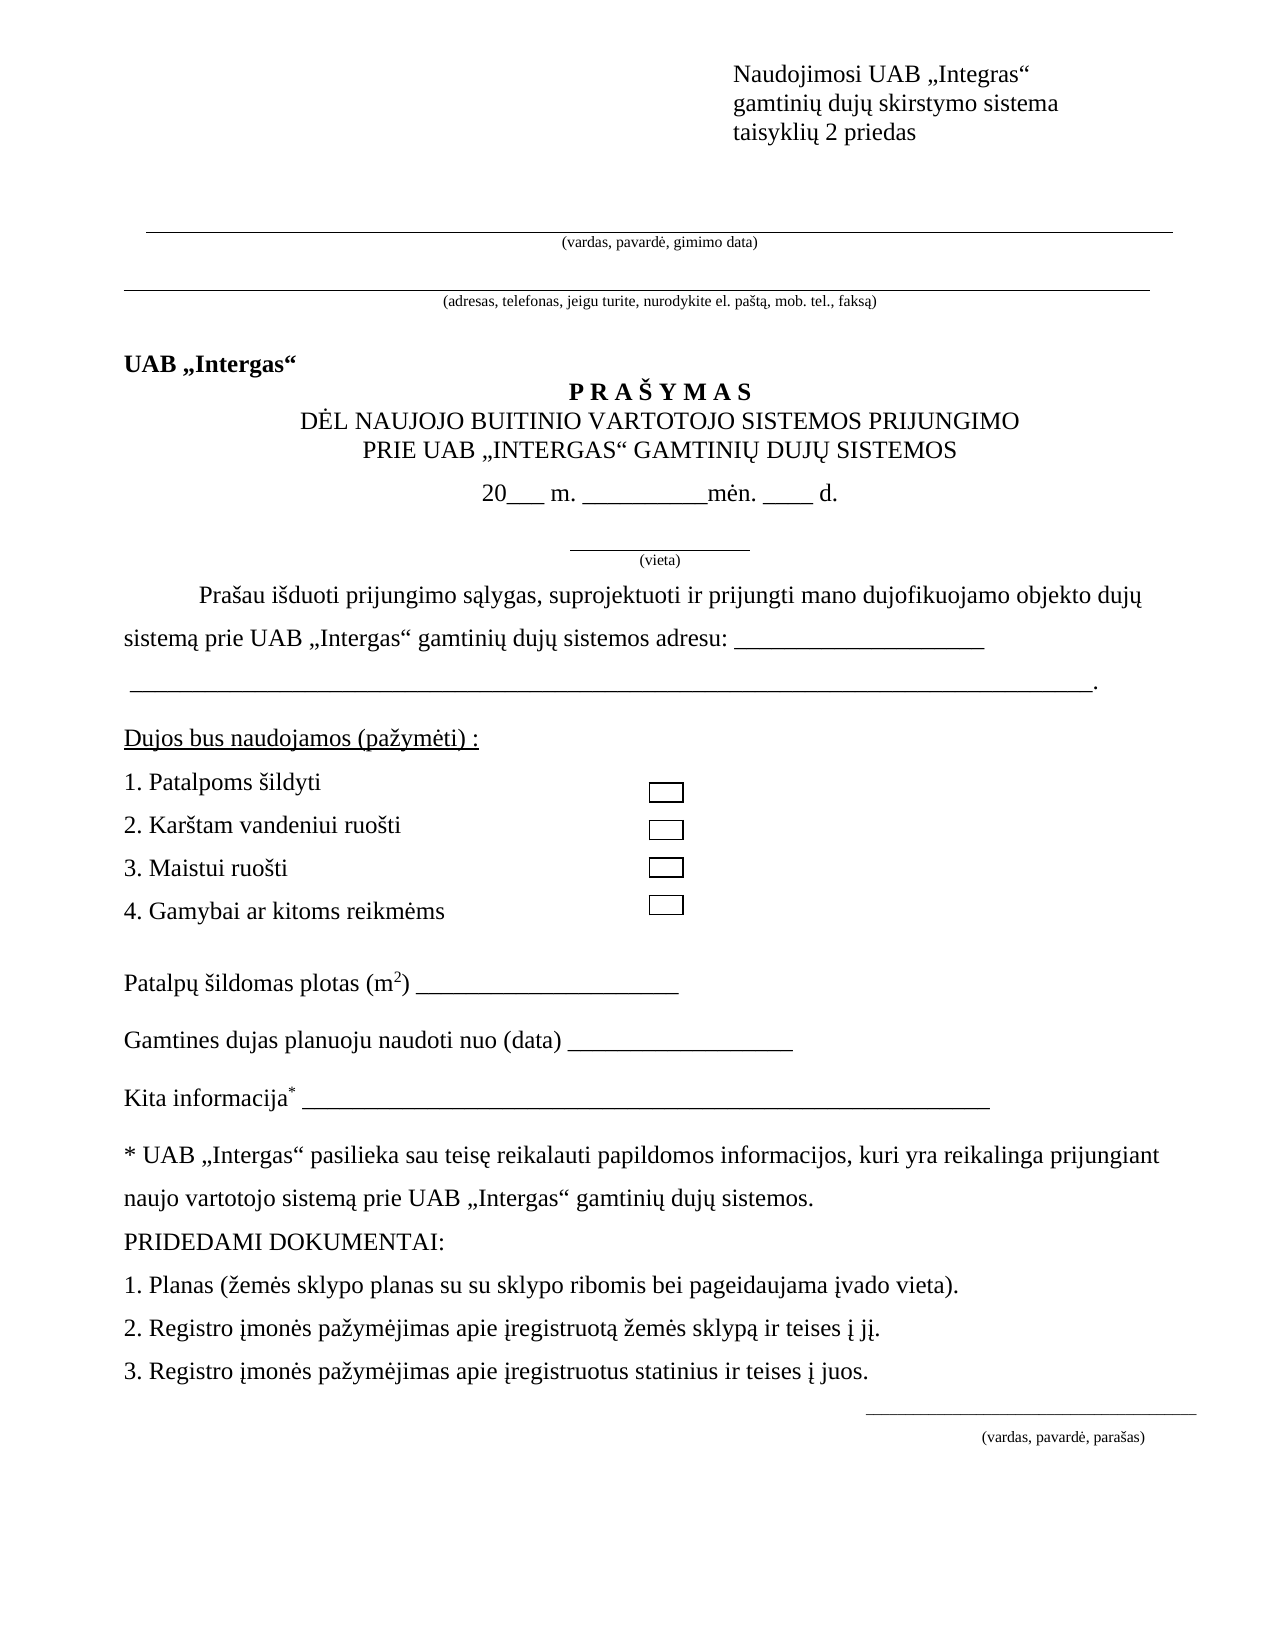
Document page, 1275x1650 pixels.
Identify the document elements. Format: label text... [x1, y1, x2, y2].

text 1. Patalpoms šildyti [123, 767, 1196, 803]
table_header [570, 507, 749, 550]
text 2. Karštam vandeniui ruošti [123, 810, 1196, 840]
text Prašau išduoti prijungimo sąlygas, suprojektuoti ir prijungti mano dujofikuojamo objekto dujų sistemą prie UAB „Intergas“ gamtinių dujų sistemos adresu: ____________________ [123, 580, 1196, 652]
text 1. Planas (žemės sklypo planas su su sklypo ribomis bei pageidaujama įvado vieta). [123, 1270, 1196, 1298]
text 2. Registro įmonės pažymėjimas apie įregistruotą žemės sklypą ir teises į jį. [123, 1313, 1196, 1342]
table_header [124, 261, 1150, 290]
text DĖL NAUJOJO BUITINIO VARTOTOJO SISTEMOS PRIJUNGIMO [123, 406, 1196, 435]
text PRIE UAB „INTERGAS“ GAMTINIŲ DUJŲ SISTEMOS [123, 435, 1196, 464]
text Dujos bus naudojamos (pažymėti) : [123, 723, 1196, 752]
text 3. Maistui ruošti [123, 853, 1196, 882]
text Gamtines dujas planuoju naudoti nuo (data) __________________ [123, 1025, 1196, 1054]
text P R A Š Y M A S [123, 377, 1196, 406]
text taisyklių 2 priedas [733, 117, 1196, 145]
text Kita informacija* _______________________________________________________ [123, 1083, 1196, 1112]
text 20___ m. __________mėn. ____ d. [123, 478, 1196, 507]
text (vieta) [123, 551, 1196, 580]
text * UAB „Intergas“ pasilieka sau teisę reikalauti papildomos informacijos, kuri yra reikalinga prijungiant naujo vartotojo sistemą prie UAB „Intergas“ gamtinių dujų sistemos. [123, 1140, 1196, 1212]
text Naudojimosi UAB „Integras“ [733, 59, 1196, 88]
text (vardas, pavardė, gimimo data) [123, 233, 1196, 261]
text 4. Gamybai ar kitoms reikmėms [123, 896, 1196, 925]
table_header [146, 203, 1173, 232]
text 3. Registro įmonės pažymėjimas apie įregistruotus statinius ir teises į juos. [123, 1356, 1196, 1385]
text PRIDEDAMI DOKUMENTAI: [123, 1227, 1196, 1255]
text (vardas, pavardė, parašas) [123, 1428, 1196, 1457]
text gamtinių dujų skirstymo sistema [733, 88, 1196, 117]
text (adresas, telefonas, jeigu turite, nurodykite el. paštą, mob. tel., faksą) [123, 291, 1196, 320]
text Patalpų šildomas plotas (m2) _____________________ [123, 968, 1196, 997]
text __________________________________________ [123, 1399, 1196, 1428]
text _____________________________________________________________________________. [123, 666, 1196, 695]
text UAB „Intergas“ [123, 349, 1196, 377]
